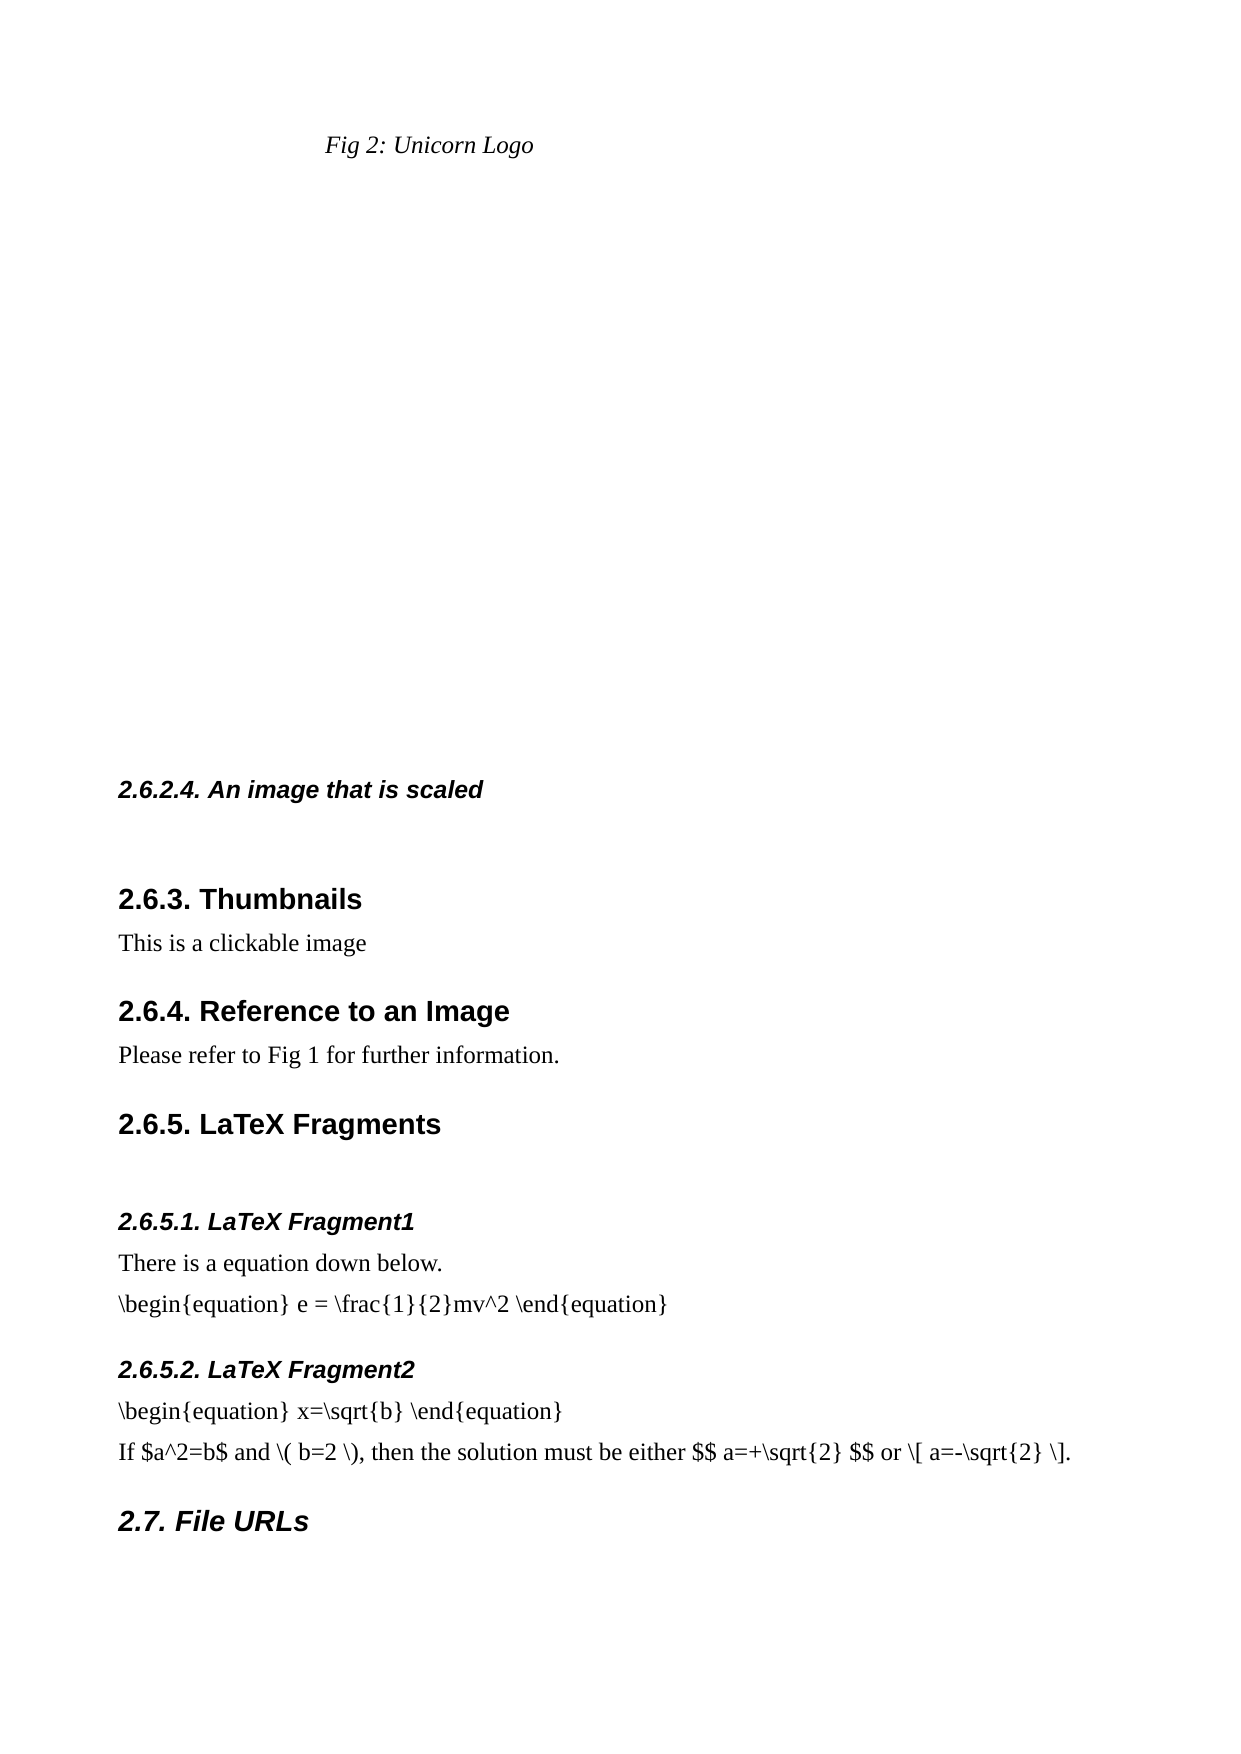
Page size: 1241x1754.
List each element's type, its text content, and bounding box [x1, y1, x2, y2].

subtitle An image that is scaled [118, 775, 1122, 803]
text Fig 1025: Unicorn Logo [325, 131, 915, 159]
subtitle LaTeX Fragment2 [118, 1355, 1122, 1384]
text If $a^2=b$ and \( b=2 \), then the solution must be either $$ a=+\sqrt{2} $$ or \[ a=-\sqrt{2} \]. [118, 1437, 1122, 1466]
text There is a equation down below. [118, 1248, 1122, 1276]
subtitle LaTeX Fragment1 [118, 1207, 1122, 1235]
subtitle File URLs [118, 1504, 1122, 1537]
subtitle Thumbnails [118, 882, 1122, 916]
text \begin{equation} x=\sqrt{b} \end{equation} [118, 1396, 1122, 1425]
text Please refer to Fig 1024 for further information. [118, 1041, 1122, 1069]
subtitle LaTeX Fragments [118, 1107, 1122, 1140]
subtitle Reference to an Image [118, 994, 1122, 1028]
text \begin{equation} e = \frac{1}{2}mv^2 \end{equation} [118, 1289, 1122, 1318]
text This is a clickable image [118, 928, 1122, 957]
